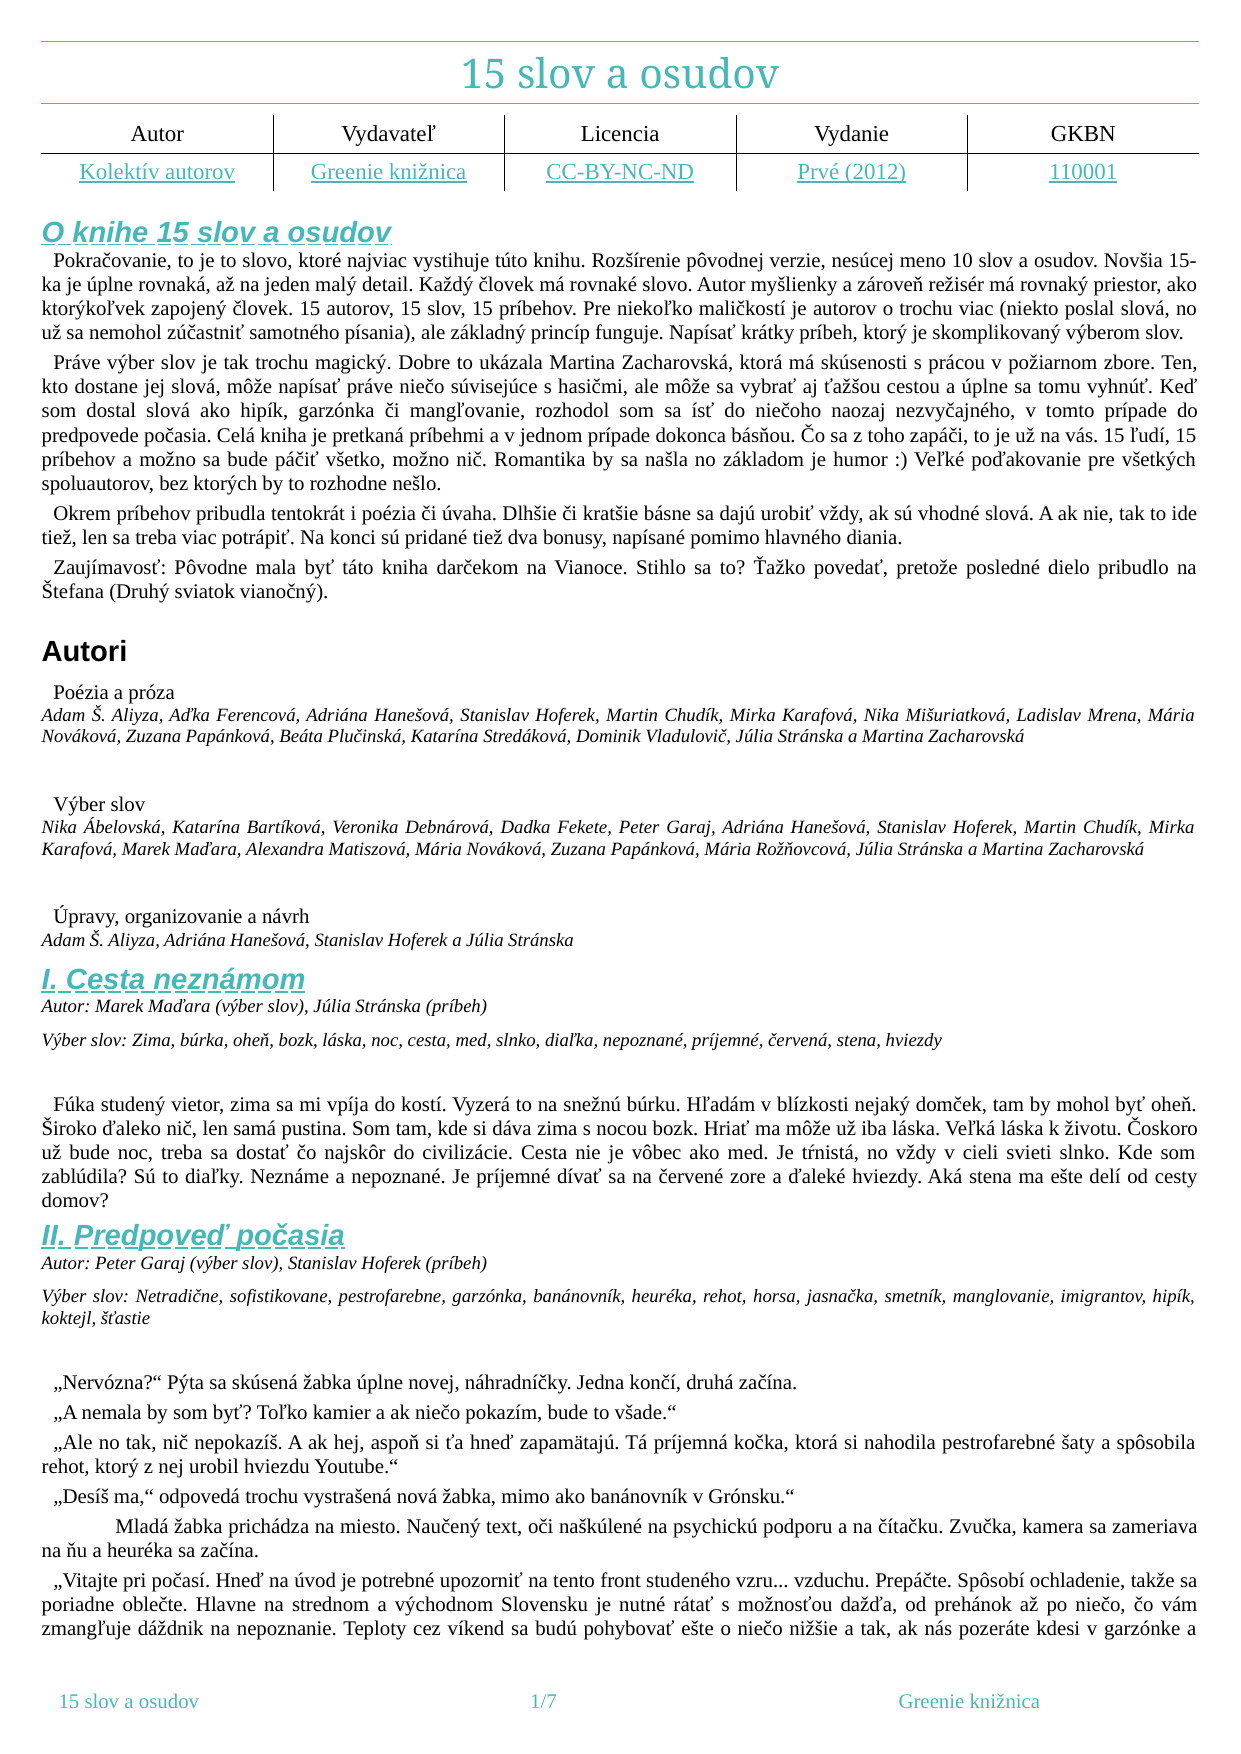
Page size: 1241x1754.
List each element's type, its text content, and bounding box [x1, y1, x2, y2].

text Adam Š. Aliyza, Aďka Ferencová, Adriána Hanešová, Stanislav Hoferek, Martin Chudík, Mirka Karafová, Nika Mišuriatková, Ladislav Mrena, Mária Nováková, Zuzana Papánková, Beáta Plučinská, Katarína Stredáková, Dominik Vladulovič, Júlia Stránska a Martina Zacharovská [41, 704, 1199, 747]
text „Vitajte pri počasí. Hneď na úvod je potrebné upozorniť na tento front studeného vzru... vzduchu. Prepáčte. Spôsobí ochladenie, takže sa poriadne oblečte. Hlavne na strednom a východnom Slovensku je nutné rátať s možnosťou dažďa, od prehánok až po niečo, čo vám zmangľuje dáždnik na nepoznanie. Teploty cez víkend sa budú pohybovať ešte o niečo nižšie a tak, ak nás pozeráte kdesi v garzónke a [41, 1568, 1199, 1640]
text „A nemala by som byť? Toľko kamier a ak niečo pokazím, bude to všade.“ [41, 1400, 1199, 1424]
text Okrem príbehov pribudla tentokrát i poézia či úvaha. Dlhšie či kratšie básne sa dajú urobiť vždy, ak sú vhodné slová. A ak nie, tak to ide tiež, len sa treba viac potrápiť. Na konci sú pridané tiež dva bonusy, napísané pomimo hlavného diania. [41, 501, 1199, 549]
text Fúka studený vietor, zima sa mi vpíja do kostí. Vyzerá to na snežnú búrku. Hľadám v blízkosti nejaký domček, tam by mohol byť oheň. Široko ďaleko nič, len samá pustina. Som tam, kde si dáva zima s nocou bozk. Hriať ma môže už iba láska. Veľká láska k životu. Čoskoro už bude noc, treba sa dostať čo najskôr do civilizácie. Cesta nie je vôbec ako med. Je tŕnistá, no vždy v cieli svieti slnko. Kde som zablúdila? Sú to diaľky. Neznáme a nepoznané. Je príjemné dívať sa na červené zore a ďaleké hviezdy. Aká stena ma ešte delí od cesty domov? [41, 1092, 1199, 1212]
table_cell 110001 [968, 154, 1199, 191]
subtitle 15 slov a osudov [41, 42, 1199, 103]
text „Desíš ma,“ odpovedá trochu vystrašená nová žabka, mimo ako banánovník v Grónsku.“ [41, 1484, 1199, 1508]
text Adam Š. Aliyza, Adriána Hanešová, Stanislav Hoferek a Júlia Stránska [41, 928, 1199, 950]
table_cell CC-BY-NC-ND [505, 154, 736, 191]
subtitle Autori [41, 634, 1199, 667]
table_cell Kolektív autorov [41, 154, 273, 191]
text Autor: Peter Garaj (výber slov), Stanislav Hoferek (príbeh) [41, 1252, 1199, 1273]
subtitle I. Cesta neznámom [41, 962, 1199, 995]
table_header GKBN [968, 115, 1199, 153]
table_cell Greenie knižnica [274, 154, 504, 191]
text Výber slov: Zima, búrka, oheň, bozk, láska, noc, cesta, med, slnko, diaľka, nepoznané, príjemné, červená, stena, hviezdy [41, 1029, 1199, 1050]
table_header Autor [41, 115, 273, 153]
table_header Vydanie [737, 115, 967, 153]
text Úpravy, organizovanie a návrh [41, 904, 1199, 928]
text „Nervózna?“ Pýta sa skúsená žabka úplne novej, náhradníčky. Jedna končí, druhá začína. [41, 1370, 1199, 1394]
text Práve výber slov je tak trochu magický. Dobre to ukázala Martina Zacharovská, ktorá má skúsenosti s prácou v požiarnom zbore. Ten, kto dostane jej slová, môže napísať práve niečo súvisejúce s hasičmi, ale môže sa vybrať aj ťažšou cestou a úplne sa tomu vyhnúť. Keď som dostal slová ako hipík, garzónka či mangľovanie, rozhodol som sa ísť do niečoho naozaj nezvyčajného, v tomto prípade do predpovede počasia. Celá kniha je pretkaná príbehmi a v jednom prípade dokonca básňou. Čo sa z toho zapáči, to je už na vás. 15 ľudí, 15 príbehov a možno sa bude páčiť všetko, možno nič. Romantika by sa našla no základom je humor :) Veľké poďakovanie pre všetkých spoluautorov, bez ktorých by to rozhodne nešlo. [41, 350, 1199, 495]
text Poézia a próza [41, 680, 1199, 704]
table_header Vydavateľ [274, 115, 504, 153]
text Zaujímavosť: Pôvodne mala byť táto kniha darčekom na Vianoce. Stihlo sa to? Ťažko povedať, pretože posledné dielo pribudlo na Štefana (Druhý sviatok vianočný). [41, 555, 1199, 603]
text „Ale no tak, nič nepokazíš. A ak hej, aspoň si ťa hneď zapamätajú. Tá príjemná kočka, ktorá si nahodila pestrofarebné šaty a spôsobila rehot, ktorý z nej urobil hviezdu Youtube.“ [41, 1430, 1199, 1478]
subtitle II. Predpoveď počasia [41, 1218, 1199, 1252]
subtitle O knihe 15 slov a osudov [41, 214, 1199, 248]
text Autor: Marek Maďara (výber slov), Júlia Stránska (príbeh) [41, 995, 1199, 1017]
text Nika Ábelovská, Katarína Bartíková, Veronika Debnárová, Dadka Fekete, Peter Garaj, Adriána Hanešová, Stanislav Hoferek, Martin Chudík, Mirka Karafová, Marek Maďara, Alexandra Matiszová, Mária Nováková, Zuzana Papánková, Mária Rožňovcová, Júlia Stránska a Martina Zacharovská [41, 816, 1199, 859]
text Výber slov: Netradične, sofistikovane, pestrofarebne, garzónka, banánovník, heuréka, rehot, horsa, jasnačka, smetník, manglovanie, imigrantov, hipík, koktejl, šťastie [41, 1285, 1199, 1328]
text Pokračovanie, to je to slovo, ktoré najviac vystihuje túto knihu. Rozšírenie pôvodnej verzie, nesúcej meno 10 slov a osudov. Novšia 15-ka je úplne rovnaká, až na jeden malý detail. Každý človek má rovnaké slovo. Autor myšlienky a zároveň režisér má rovnaký priestor, ako ktorýkoľvek zapojený človek. 15 autorov, 15 slov, 15 príbehov. Pre niekoľko maličkostí je autorov o trochu viac (niekto poslal slová, no už sa nemohol zúčastniť samotného písania), ale základný princíp funguje. Napísať krátky príbeh, ktorý je skomplikovaný výberom slov. [41, 248, 1199, 344]
table_cell Prvé (2012) [737, 154, 967, 191]
text Mladá žabka prichádza na miesto. Naučený text, oči naškúlené na psychickú podporu a na čítačku. Zvučka, kamera sa zameriava na ňu a heuréka sa začína. [41, 1514, 1199, 1562]
table_header Licencia [505, 115, 736, 153]
text Výber slov [41, 792, 1199, 816]
